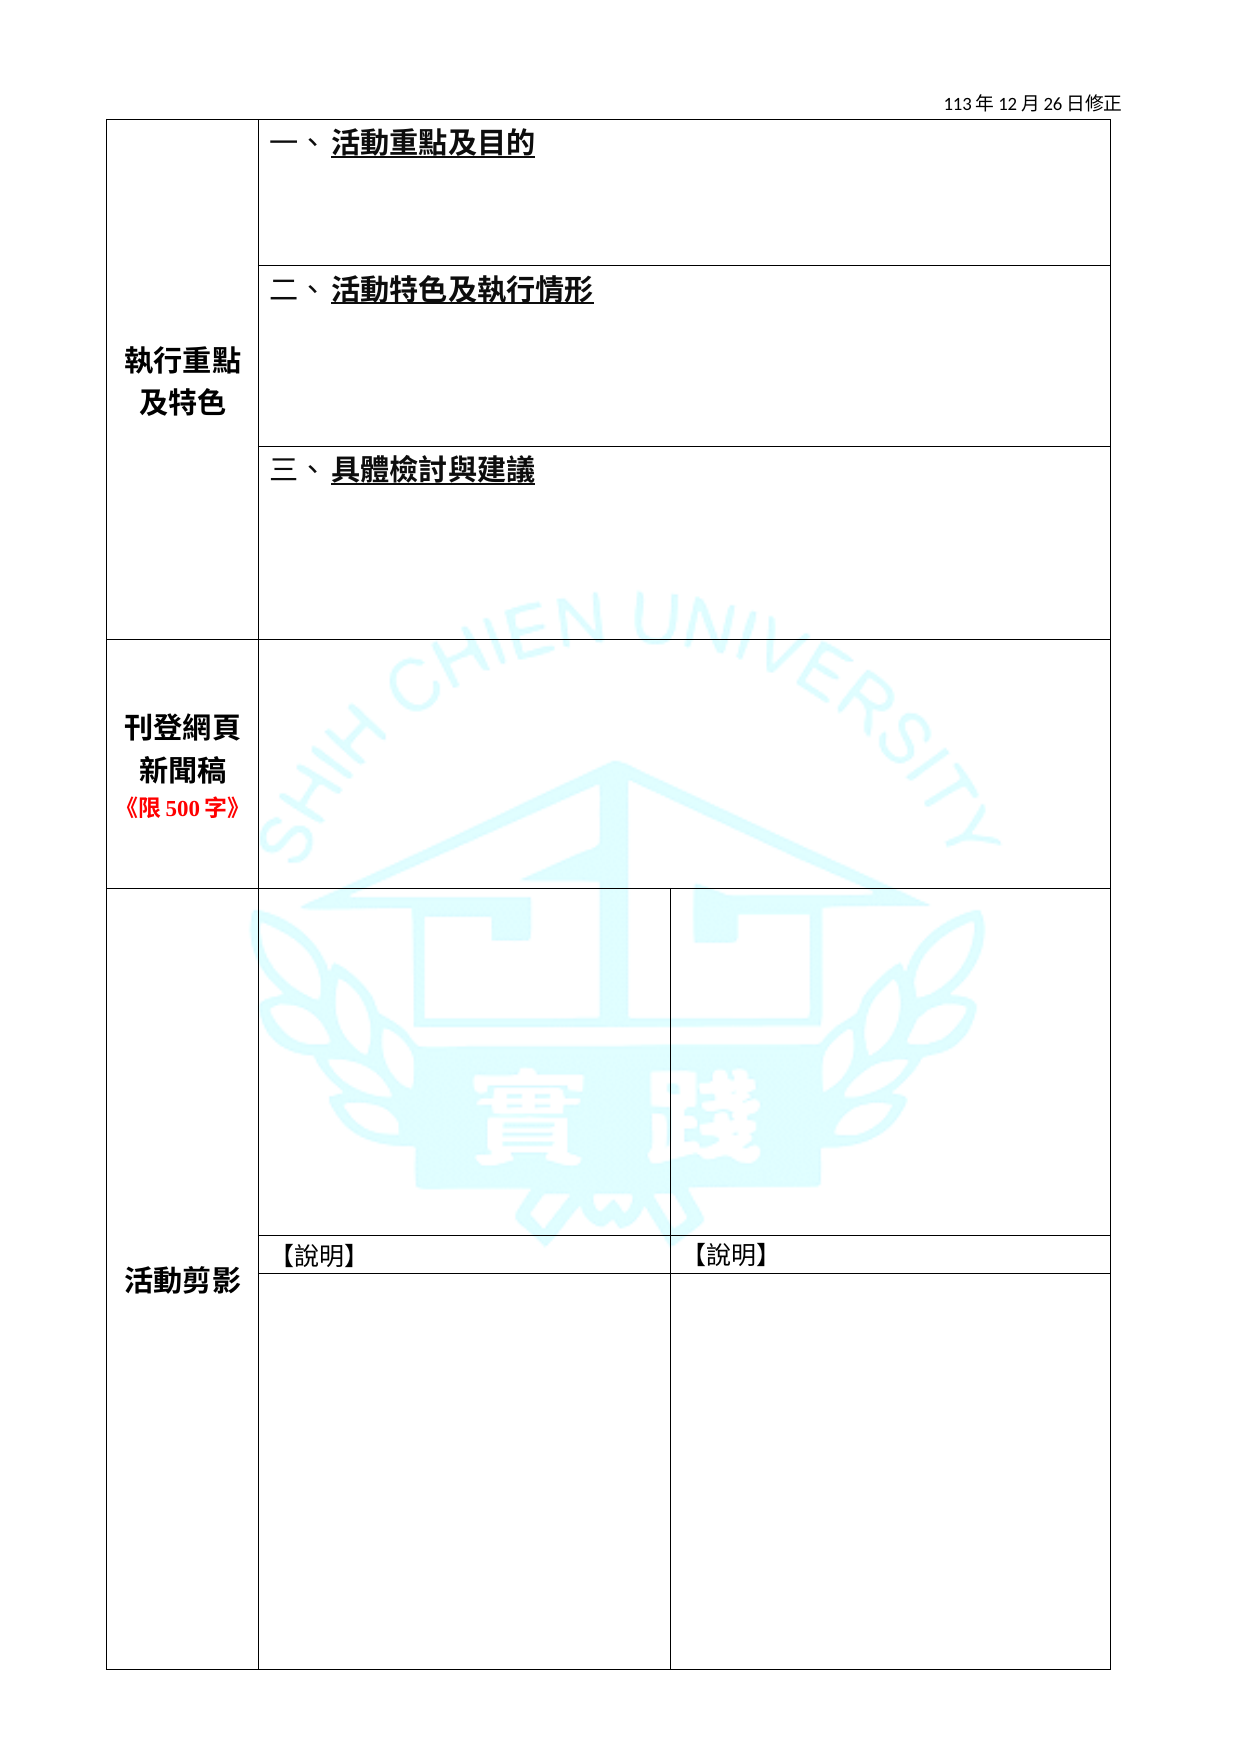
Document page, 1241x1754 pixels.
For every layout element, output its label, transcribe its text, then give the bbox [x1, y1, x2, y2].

table_cell 活動重點及目的 [259, 120, 1110, 265]
table_cell [671, 1274, 1110, 1669]
table_cell [1054, 640, 1110, 888]
table_cell 刊登網頁新聞稿 《限500字》 [107, 640, 187, 888]
table_cell 【說明】 [1054, 1236, 1110, 1273]
table_cell 活動特色及執行情形 [259, 266, 1110, 446]
table_cell 活動剪影 [107, 889, 258, 1669]
table_cell [1054, 889, 1110, 1234]
table_cell 具體檢討與建議 [259, 447, 1110, 639]
table_cell [259, 1286, 670, 1669]
table_cell 執行重點及特色 [107, 120, 258, 639]
